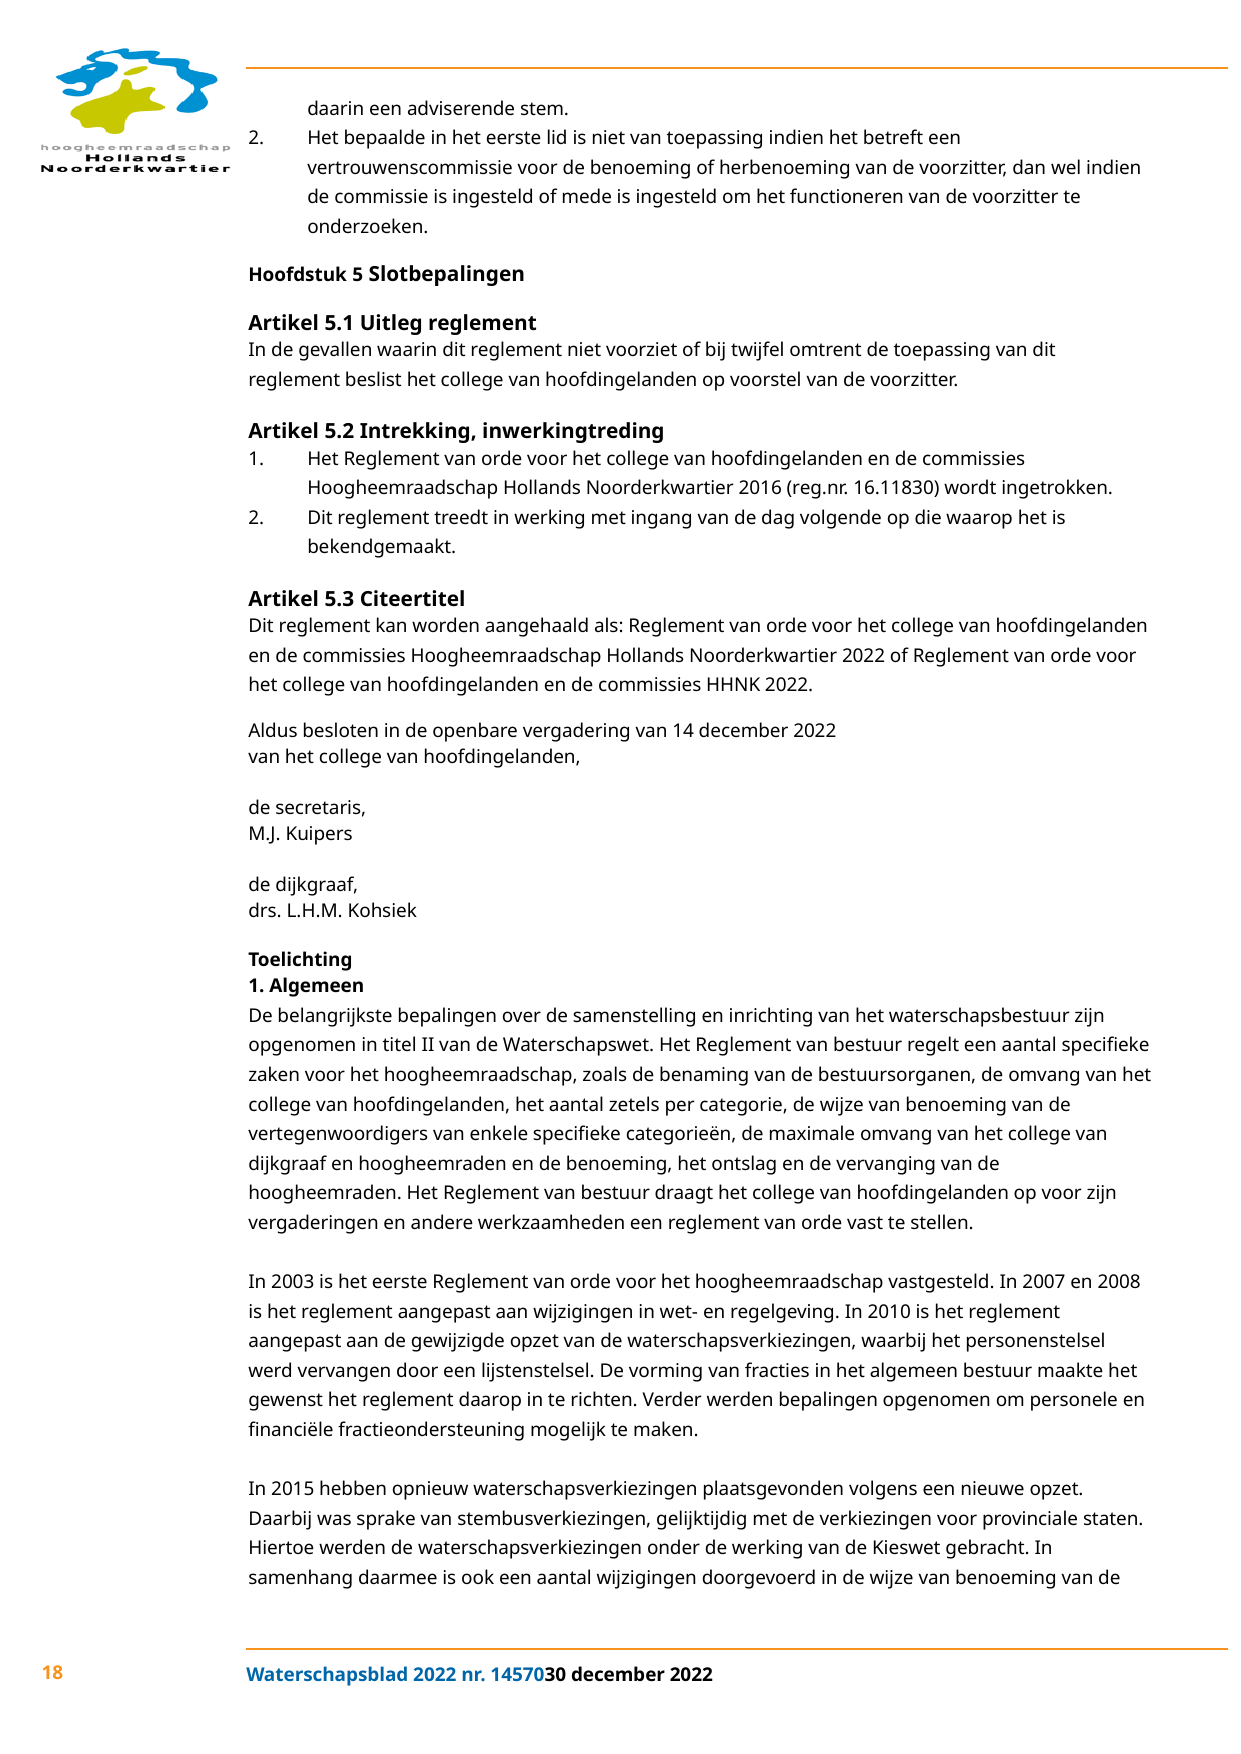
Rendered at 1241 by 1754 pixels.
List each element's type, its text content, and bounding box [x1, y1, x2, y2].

text Artikel 5.3 Citeertitel [248, 584, 1152, 612]
text Toelichting [248, 944, 1152, 972]
text de secretaris, [248, 794, 1152, 820]
text 1. Algemeen [248, 972, 1152, 998]
text Artikel 5.2 Intrekking, inwerkingtreding [248, 416, 1152, 445]
text drs. L.H.M. Kohsiek [248, 897, 1152, 923]
list Het bepaalde in het eerste lid is niet van toepassing indien het betreft een vertrouwenscommissie voor de benoeming of herbenoeming van de voorzitter, dan wel indien de commissie is ingesteld of mede is ingesteld om het functioneren van de voorzitter te onderzoeken. [248, 124, 1152, 239]
text van het college van hoofdingelanden, [248, 743, 1152, 769]
text Aldus besloten in de openbare vergadering van 14 december 2022 [248, 717, 1152, 743]
text In 2015 hebben opnieuw waterschapsverkiezingen plaatsgevonden volgens een nieuwe opzet. Daarbij was sprake van stembusverkiezingen, gelijktijdig met de verkiezingen voor provinciale staten. Hiertoe werden de waterschapsverkiezingen onder de werking van de Kieswet gebracht. In samenhang daarmee is ook een aantal wijzigingen doorgevoerd in de wijze van benoeming van de [248, 1475, 1152, 1590]
text In de gevallen waarin dit reglement niet voorziet of bij twijfel omtrent de toepassing van dit reglement beslist het college van hoofdingelanden op voorstel van de voorzitter. [248, 336, 1152, 392]
list Dit reglement treedt in werking met ingang van de dag volgende op die waarop het is bekendgemaakt. [248, 504, 1152, 559]
text De belangrijkste bepalingen over de samenstelling en inrichting van het waterschapsbestuur zijn opgenomen in titel II van de Waterschapswet. Het Reglement van bestuur regelt een aantal specifieke zaken voor het hoogheemraadschap, zoals de benaming van de bestuursorganen, de omvang van het college van hoofdingelanden, het aantal zetels per categorie, de wijze van benoeming van de vertegenwoordigers van enkele specifieke categorieën, de maximale omvang van het college van dijkgraaf en hoogheemraden en de benoeming, het ontslag en de vervanging van de hoogheemraden. Het Reglement van bestuur draagt het college van hoofdingelanden op voor zijn vergaderingen en andere werkzaamheden een reglement van orde vast te stellen. [248, 1002, 1152, 1235]
text M.J. Kuipers [248, 820, 1152, 846]
picture [41, 47, 231, 172]
list Het Reglement van orde voor het college van hoofdingelanden en de commissies Hoogheemraadschap Hollands Noorderkwartier 2016 (reg.nr. 16.11830) wordt ingetrokken. [248, 445, 1152, 500]
list daarin een adviserende stem. [248, 95, 1152, 121]
text Dit reglement kan worden aangehaald als: Reglement van orde voor het college van hoofdingelanden en de commissies Hoogheemraadschap Hollands Noorderkwartier 2022 of Reglement van orde voor het college van hoofdingelanden en de commissies HHNK 2022. [248, 612, 1152, 697]
text Hoofdstuk 5 Slotbepalingen [248, 259, 1152, 287]
text de dijkgraaf, [248, 872, 1152, 897]
text In 2003 is het eerste Reglement van orde voor het hoogheemraadschap vastgesteld. In 2007 en 2008 is het reglement aangepast aan wijzigingen in wet- en regelgeving. In 2010 is het reglement aangepast aan de gewijzigde opzet van de waterschapsverkiezingen, waarbij het personenstelsel werd vervangen door een lijstenstelsel. De vorming van fracties in het algemeen bestuur maakte het gewenst het reglement daarop in te richten. Verder werden bepalingen opgenomen om personele en financiële fractieondersteuning mogelijk te maken. [248, 1268, 1152, 1442]
text Artikel 5.1 Uitleg reglement [248, 308, 1152, 336]
